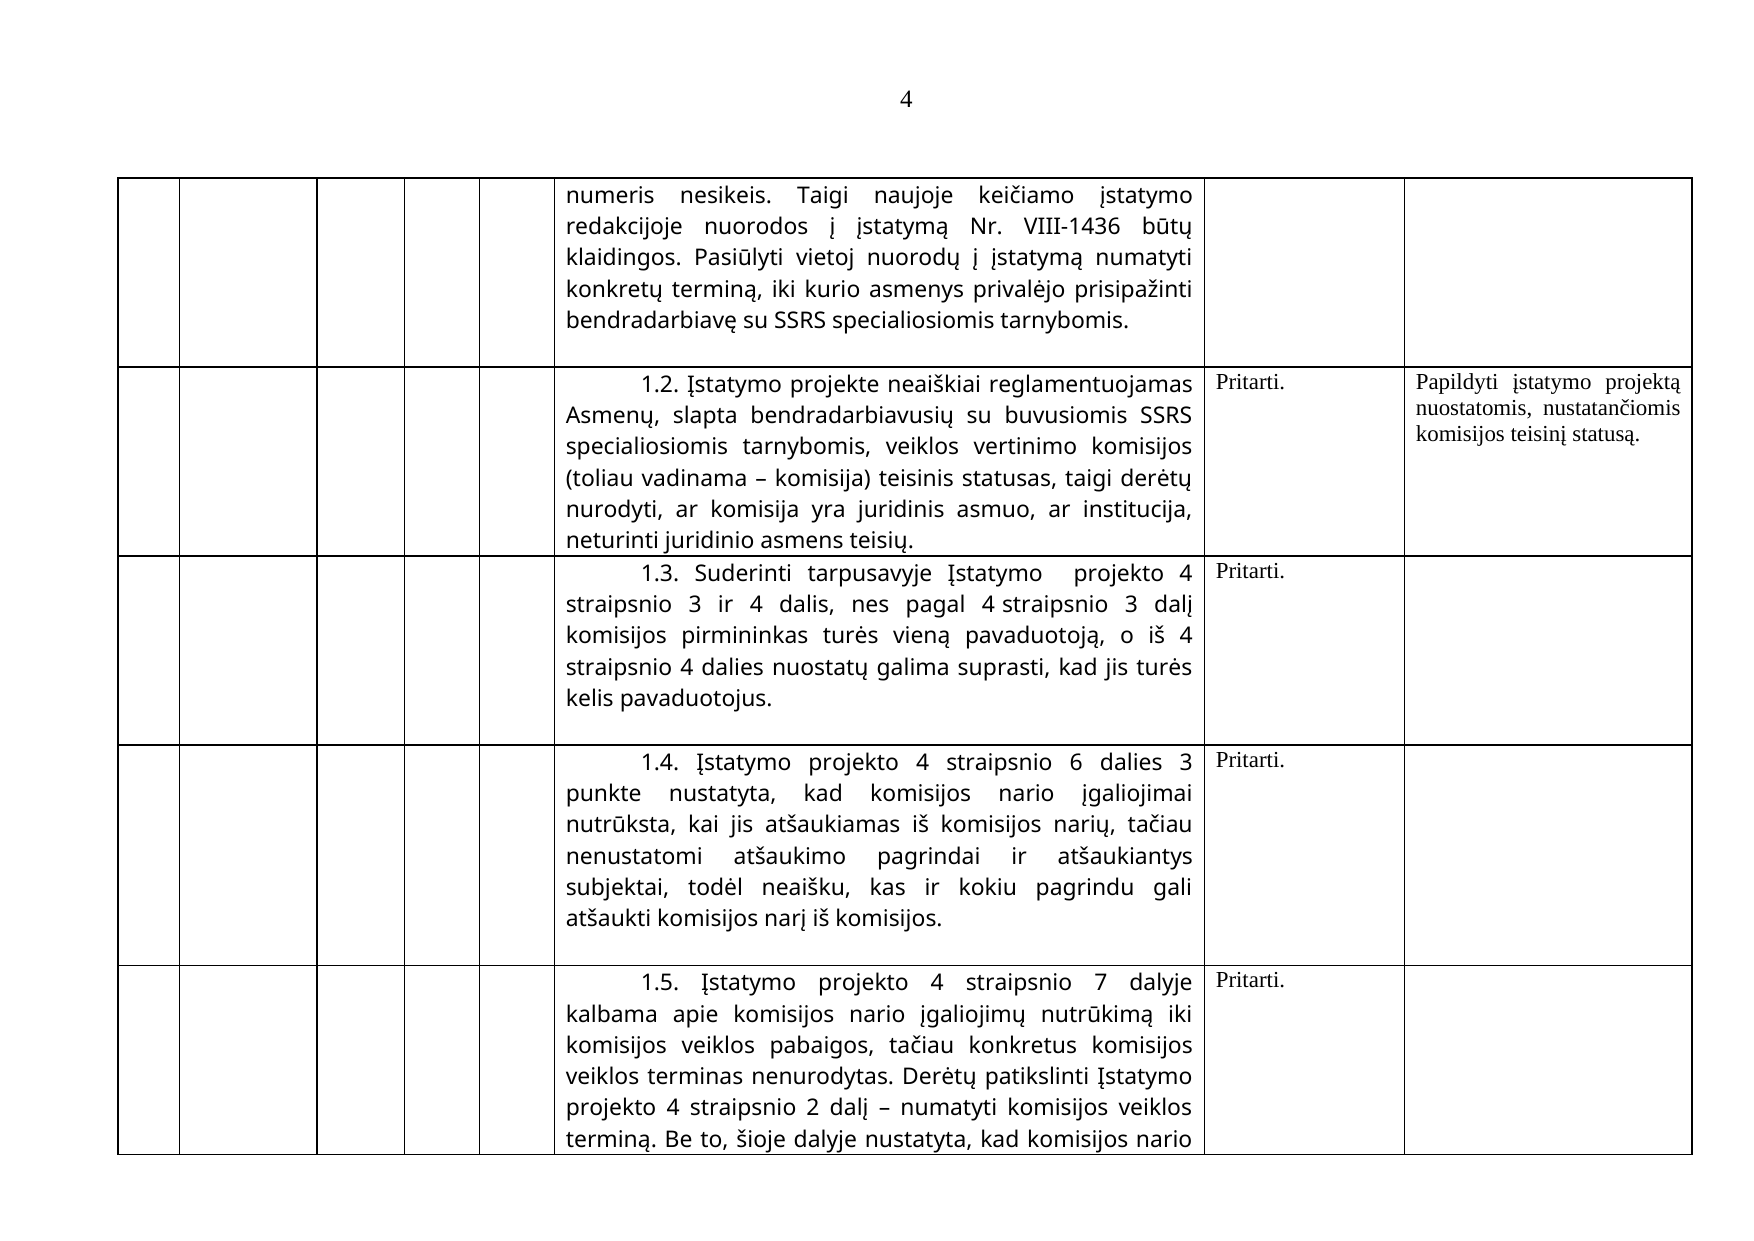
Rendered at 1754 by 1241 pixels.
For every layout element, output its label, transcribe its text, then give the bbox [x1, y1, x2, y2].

table_cell [318, 746, 404, 965]
table_cell [405, 368, 479, 555]
table_cell [318, 966, 404, 1154]
table_cell 1.2. Įstatymo projekte neaiškiai reglamentuojamas Asmenų, slapta bendradarbiavusių su buvusiomis SSRS specialiosiomis tarnybomis, veiklos vertinimo komisijos (toliau vadinama – komisija) teisinis statusas, taigi derėtų nurodyti, ar komisija yra juridinis asmuo, ar institucija, neturinti juridinio asmens teisių. [555, 368, 1204, 555]
table_cell [180, 179, 316, 366]
table_cell [405, 966, 479, 1154]
table_cell [318, 179, 404, 366]
table_cell Pritarti. [1205, 557, 1404, 744]
table_cell [119, 966, 179, 1154]
table_cell [180, 557, 316, 744]
table_cell 1.5. Įstatymo projekto 4 straipsnio 7 dalyje kalbama apie komisijos nario įgaliojimų nutrūkimą iki komisijos veiklos pabaigos, tačiau konkretus komisijos veiklos terminas nenurodytas. Derėtų patikslinti Įstatymo projekto 4 straipsnio 2 dalį – numatyti komisijos veiklos terminą. Be to, šioje dalyje nustatyta, kad komisijos nario [555, 966, 1204, 1154]
table_cell [1405, 966, 1691, 1154]
table_cell [180, 746, 316, 965]
table_cell Pritarti. [1205, 368, 1404, 555]
table_cell [480, 746, 554, 965]
table_cell [1405, 746, 1691, 965]
table_cell numeris nesikeis. Taigi naujoje keičiamo įstatymo redakcijoje nuorodos į įstatymą Nr. VIII-1436 būtų klaidingos. Pasiūlyti vietoj nuorodų į įstatymą numatyti konkretų terminą, iki kurio asmenys privalėjo prisipažinti bendradarbiavę su SSRS specialiosiomis tarnybomis. [555, 179, 1204, 366]
table_cell [119, 746, 179, 965]
table_cell [318, 368, 404, 555]
table_cell [119, 368, 179, 555]
table_cell 1.3. Suderinti tarpusavyje Įstatymo projekto 4 straipsnio 3 ir 4 dalis, nes pagal 4 straipsnio 3 dalį komisijos pirmininkas turės vieną pavaduotoją, o iš 4 straipsnio 4 dalies nuostatų galima suprasti, kad jis turės kelis pavaduotojus. [555, 557, 1204, 744]
table_cell [480, 966, 554, 1154]
table_cell 1.4. Įstatymo projekto 4 straipsnio 6 dalies 3 punkte nustatyta, kad komisijos nario įgaliojimai nutrūksta, kai jis atšaukiamas iš komisijos narių, tačiau nenustatomi atšaukimo pagrindai ir atšaukiantys subjektai, todėl neaišku, kas ir kokiu pagrindu gali atšaukti komisijos narį iš komisijos. [555, 746, 1204, 965]
table_cell [119, 557, 179, 744]
table_cell [180, 368, 316, 555]
table_cell [180, 966, 316, 1154]
table_cell Pritarti. [1205, 746, 1404, 965]
table_cell Pritarti. [1205, 966, 1404, 1154]
table_cell [1205, 179, 1404, 366]
table_cell [480, 368, 554, 555]
table_cell [405, 557, 479, 744]
table_cell [119, 179, 179, 366]
table_cell [1405, 557, 1691, 744]
table_cell [405, 179, 479, 366]
table_cell [480, 557, 554, 744]
table_cell [318, 557, 404, 744]
table_cell [1405, 179, 1691, 366]
table_cell Papildyti įstatymo projektą nuostatomis, nustatančiomis komisijos teisinį statusą. [1405, 368, 1691, 555]
table_cell [480, 179, 554, 366]
table_cell [405, 746, 479, 965]
